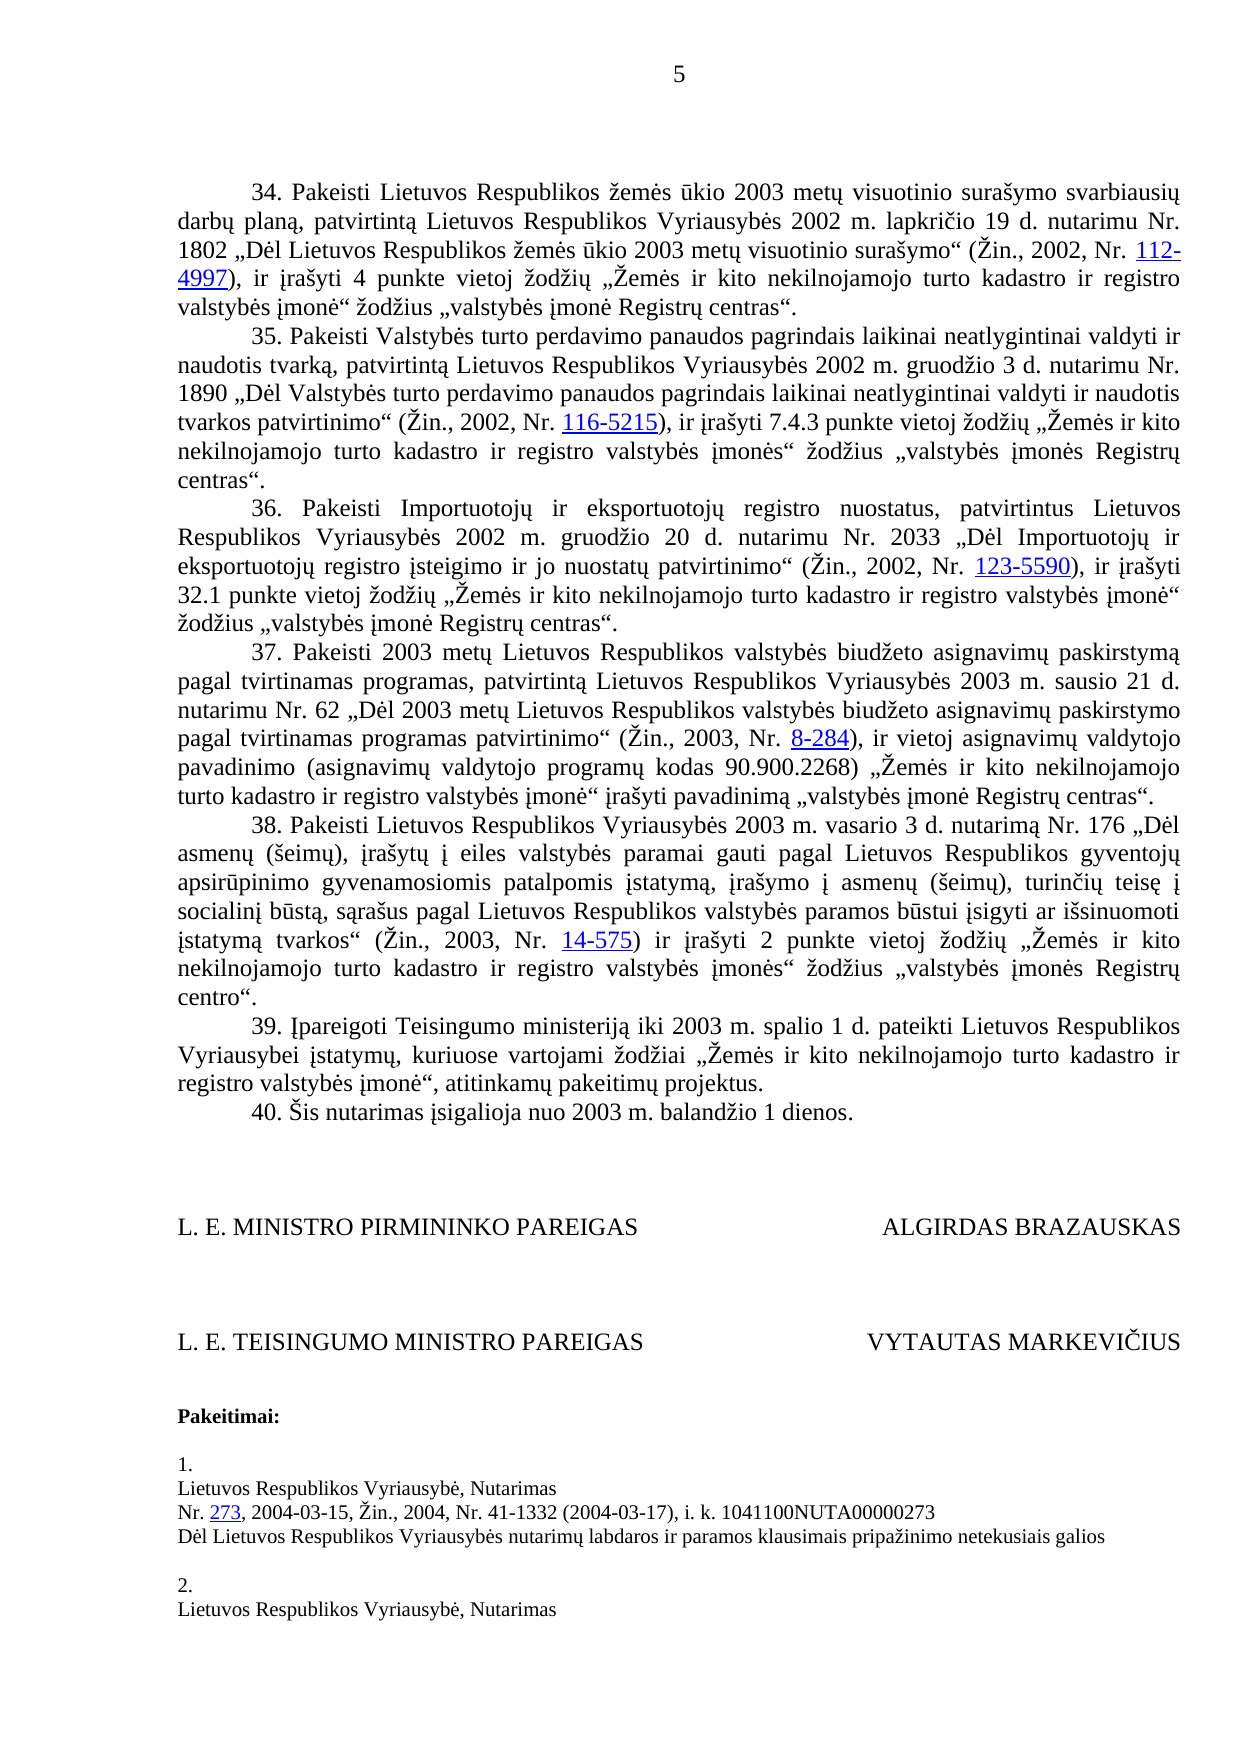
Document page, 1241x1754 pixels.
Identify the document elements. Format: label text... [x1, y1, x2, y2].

text 35. Pakeisti Valstybės turto perdavimo panaudos pagrindais laikinai neatlygintinai valdyti ir naudotis tvarką, patvirtintą Lietuvos Respublikos Vyriausybės 2002 m. gruodžio 3 d. nutarimu Nr. 1890 „Dėl Valstybės turto perdavimo panaudos pagrindais laikinai neatlygintinai valdyti ir naudotis tvarkos patvirtinimo“ (Žin., 2002, Nr. 116-5215), ir įrašyti 7.4.3 punkte vietoj žodžių „Žemės ir kito nekilnojamojo turto kadastro ir registro valstybės įmonės“ žodžius „valstybės įmonės Registrų centras“. [177, 321, 1181, 493]
text 36. Pakeisti Importuotojų ir eksportuotojų registro nuostatus, patvirtintus Lietuvos Respublikos Vyriausybės 2002 m. gruodžio 20 d. nutarimu Nr. 2033 „Dėl Importuotojų ir eksportuotojų registro įsteigimo ir jo nuostatų patvirtinimo“ (Žin., 2002, Nr. 123-5590), ir įrašyti 32.1 punkte vietoj žodžių „Žemės ir kito nekilnojamojo turto kadastro ir registro valstybės įmonė“ žodžius „valstybės įmonė Registrų centras“. [177, 493, 1181, 637]
text Nr. 273, 2004-03-15, Žin., 2004, Nr. 41-1332 (2004-03-17), i. k. 1041100NUTA00000273 [177, 1500, 1181, 1524]
text L. E. TEISINGUMO MINISTRO PAREIGAS VYTAUTAS MARKEVIČIUS [177, 1327, 1181, 1356]
text 39. Įpareigoti Teisingumo ministeriją iki 2003 m. spalio 1 d. pateikti Lietuvos Respublikos Vyriausybei įstatymų, kuriuose vartojami žodžiai „Žemės ir kito nekilnojamojo turto kadastro ir registro valstybės įmonė“, atitinkamų pakeitimų projektus. [177, 1011, 1181, 1097]
text 37. Pakeisti 2003 metų Lietuvos Respublikos valstybės biudžeto asignavimų paskirstymą pagal tvirtinamas programas, patvirtintą Lietuvos Respublikos Vyriausybės 2003 m. sausio 21 d. nutarimu Nr. 62 „Dėl 2003 metų Lietuvos Respublikos valstybės biudžeto asignavimų paskirstymo pagal tvirtinamas programas patvirtinimo“ (Žin., 2003, Nr. 8-284), ir vietoj asignavimų valdytojo pavadinimo (asignavimų valdytojo programų kodas 90.900.2268) „Žemės ir kito nekilnojamojo turto kadastro ir registro valstybės įmonė“ įrašyti pavadinimą „valstybės įmonė Registrų centras“. [177, 637, 1181, 810]
text Lietuvos Respublikos Vyriausybė, Nutarimas [177, 1476, 1181, 1500]
text 1. [177, 1452, 1181, 1476]
text 2. [177, 1572, 1181, 1597]
text Lietuvos Respublikos Vyriausybė, Nutarimas [177, 1597, 1181, 1621]
text L. E. MINISTRO PIRMININKO PAREIGAS ALGIRDAS BRAZAUSKAS [177, 1212, 1181, 1241]
text 34. Pakeisti Lietuvos Respublikos žemės ūkio 2003 metų visuotinio surašymo svarbiausių darbų planą, patvirtintą Lietuvos Respublikos Vyriausybės 2002 m. lapkričio 19 d. nutarimu Nr. 1802 „Dėl Lietuvos Respublikos žemės ūkio 2003 metų visuotinio surašymo“ (Žin., 2002, Nr. 112-4997), ir įrašyti 4 punkte vietoj žodžių „Žemės ir kito nekilnojamojo turto kadastro ir registro valstybės įmonė“ žodžius „valstybės įmonė Registrų centras“. [177, 177, 1181, 321]
text 38. Pakeisti Lietuvos Respublikos Vyriausybės 2003 m. vasario 3 d. nutarimą Nr. 176 „Dėl asmenų (šeimų), įrašytų į eiles valstybės paramai gauti pagal Lietuvos Respublikos gyventojų apsirūpinimo gyvenamosiomis patalpomis įstatymą, įrašymo į asmenų (šeimų), turinčių teisę į socialinį būstą, sąrašus pagal Lietuvos Respublikos valstybės paramos būstui įsigyti ar išsinuomoti įstatymą tvarkos“ (Žin., 2003, Nr. 14-575) ir įrašyti 2 punkte vietoj žodžių „Žemės ir kito nekilnojamojo turto kadastro ir registro valstybės įmonės“ žodžius „valstybės įmonės Registrų centro“. [177, 810, 1181, 1011]
text Dėl Lietuvos Respublikos Vyriausybės nutarimų labdaros ir paramos klausimais pripažinimo netekusiais galios [177, 1524, 1181, 1548]
text 40. Šis nutarimas įsigalioja nuo 2003 m. balandžio 1 dienos. [177, 1097, 1181, 1126]
text Pakeitimai: [177, 1404, 1181, 1428]
